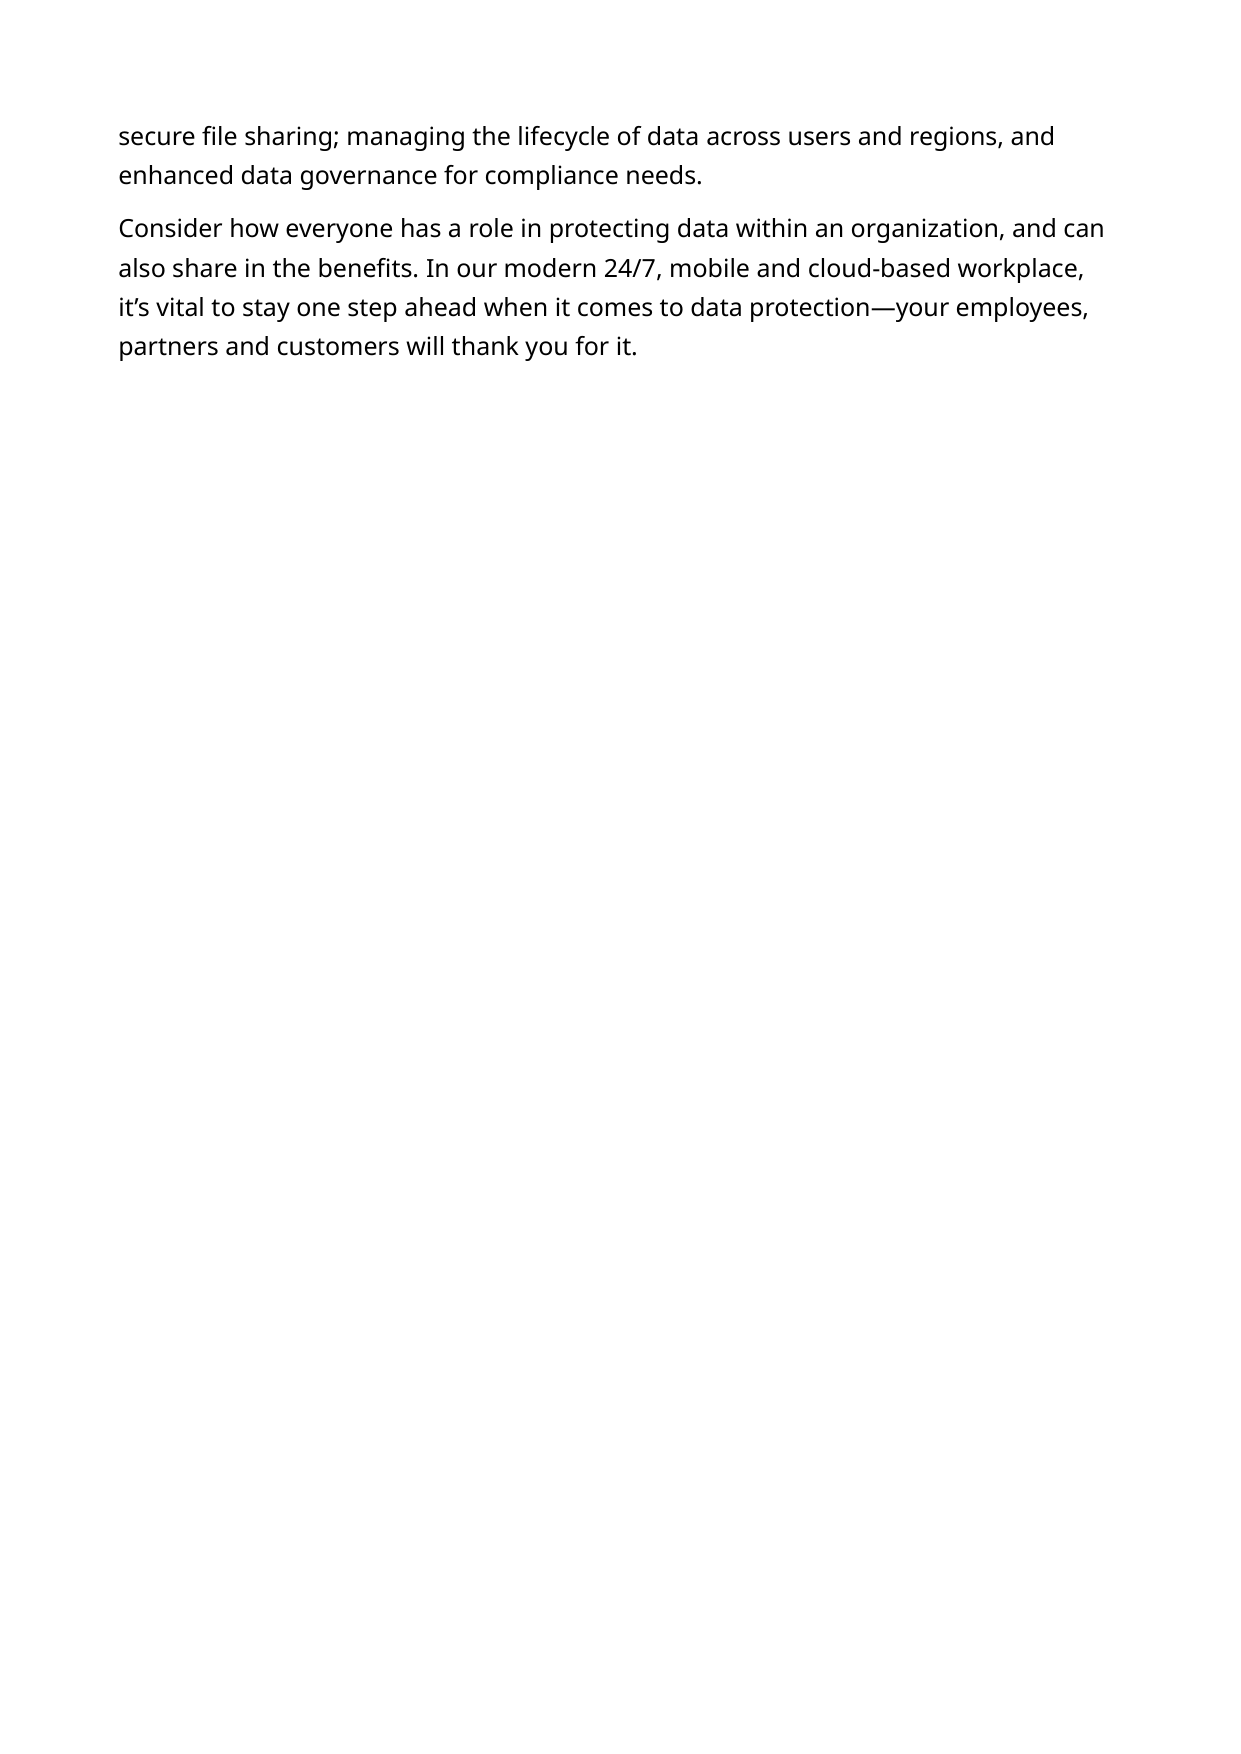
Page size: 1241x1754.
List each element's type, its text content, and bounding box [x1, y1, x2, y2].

text Consider how everyone has a role in protecting data within an organization, and can also share in the benefits. In our modern 24/7, mobile and cloud-based workplace, it’s vital to stay one step ahead when it comes to data protection—your employees, partners and customers will thank you for it. [118, 211, 1122, 363]
text secure file sharing; managing the lifecycle of data across users and regions, and enhanced data governance for compliance needs. [118, 118, 1122, 191]
